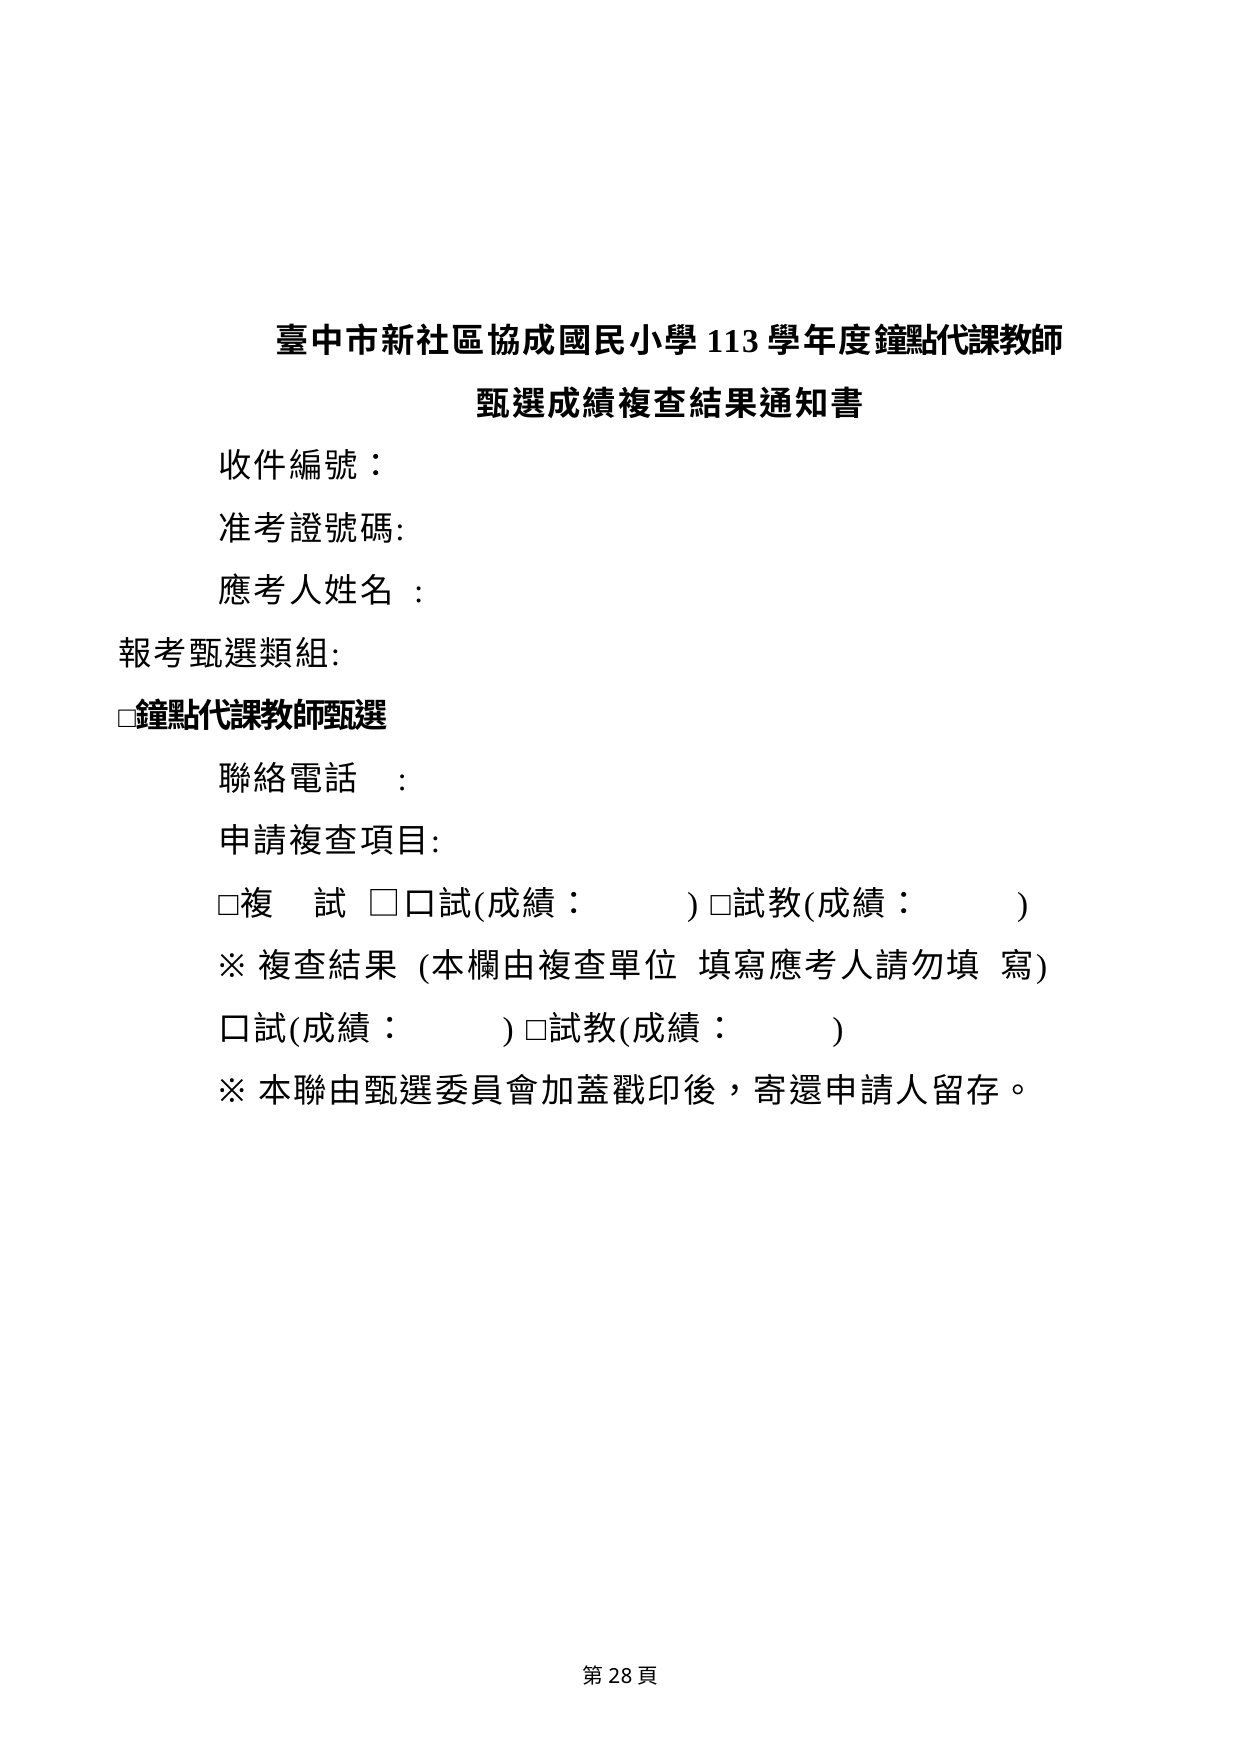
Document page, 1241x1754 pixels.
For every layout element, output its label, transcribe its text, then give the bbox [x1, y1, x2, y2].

text 臺中市新社區協成國民小學113學年度鐘點代課教師 [218, 297, 1122, 359]
text 口試(成績： ) □試教(成績： ) [218, 984, 1122, 1047]
text □鐘點代課教師甄選 [118, 672, 1122, 734]
text 甄選成績複查結果通知書 [218, 359, 1122, 422]
text ※ 本聯由甄選委員會加蓋戳印後，寄還申請人留存。 [218, 1047, 1122, 1109]
text 申請複查項目: [218, 797, 1122, 859]
text 准考證號碼: [218, 484, 1122, 547]
text 收件編號： [218, 422, 1122, 484]
text ※ 複查結果 (本欄由複查單位 填寫應考人請勿填 寫) [218, 922, 1122, 984]
text 聯絡電話 : [218, 734, 1122, 797]
text 應考人姓名 : [218, 547, 1122, 609]
text 報考甄選類組: [118, 609, 1122, 672]
text □複 試 □口試(成績： ) □試教(成績： ) [218, 859, 1122, 922]
